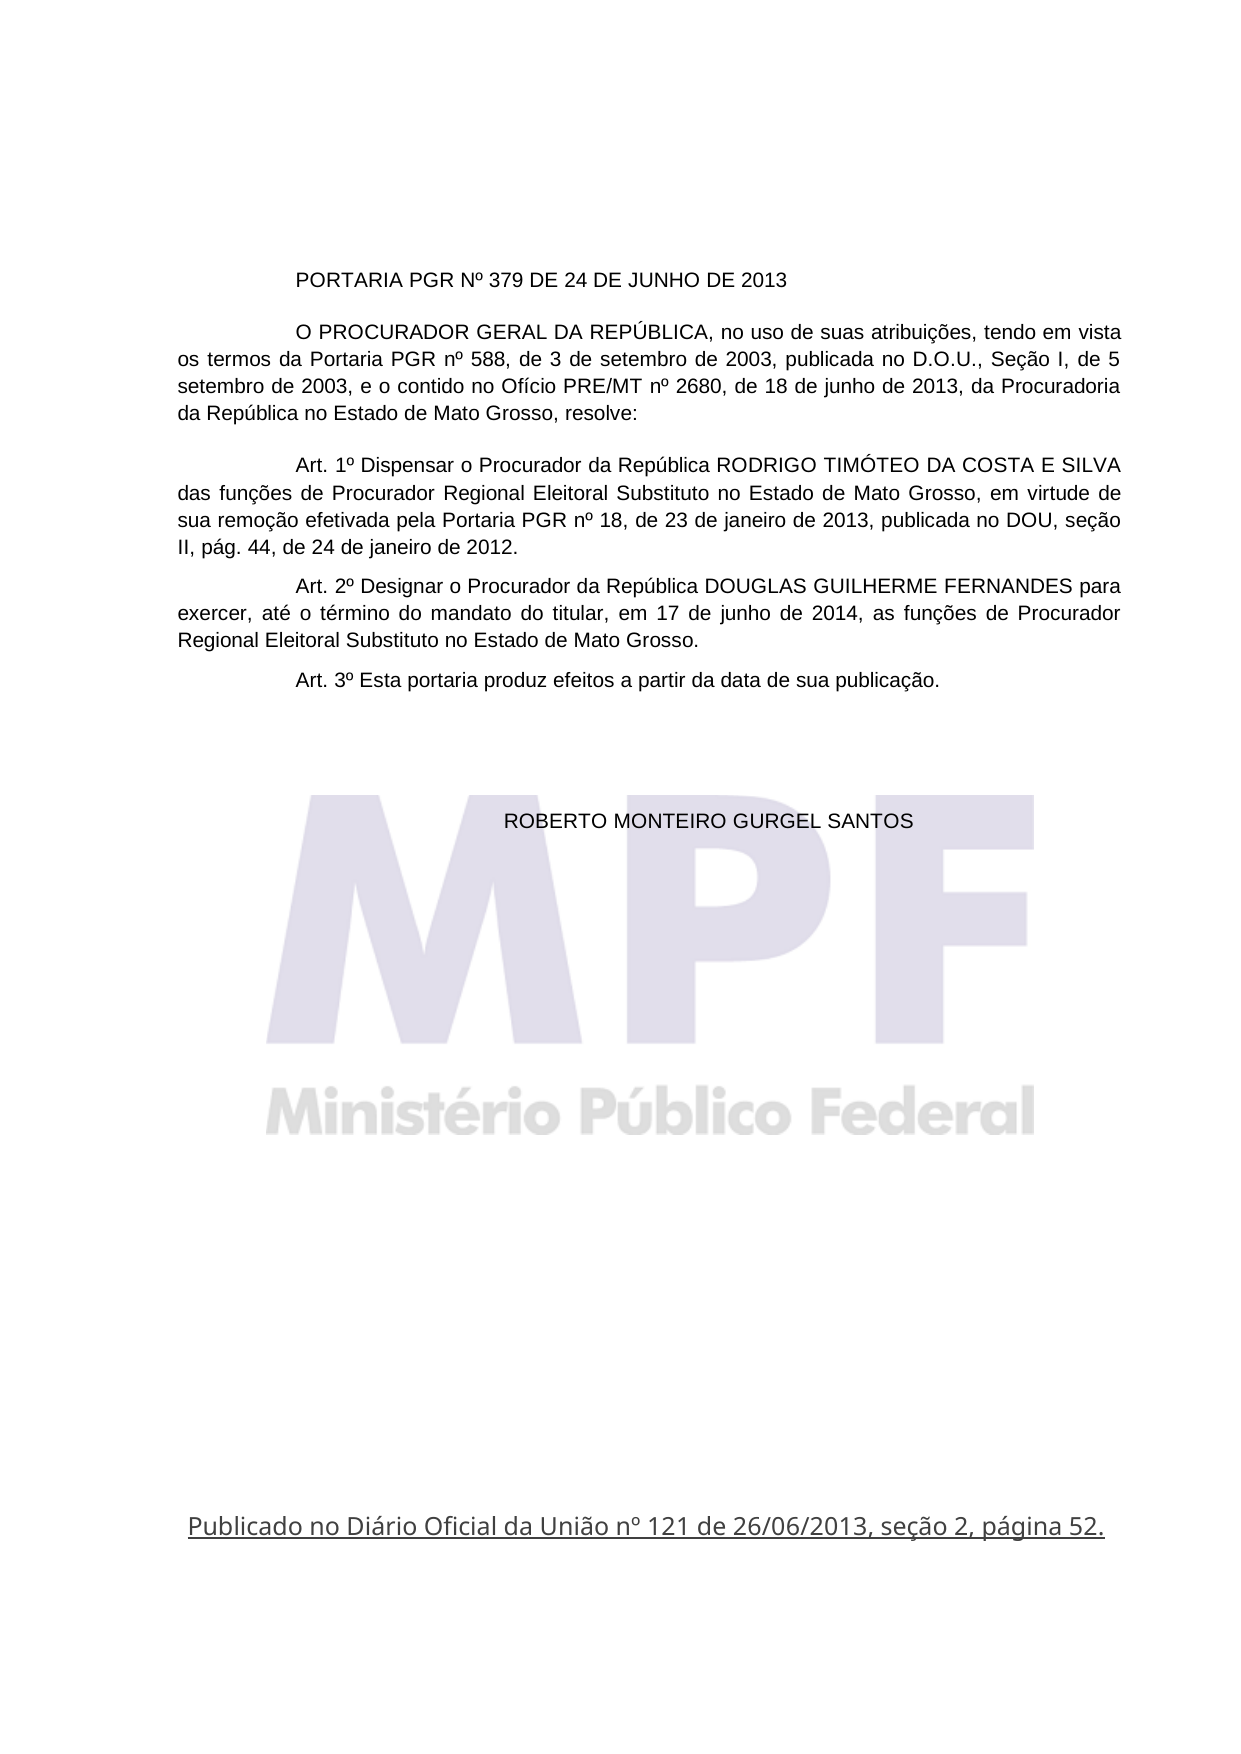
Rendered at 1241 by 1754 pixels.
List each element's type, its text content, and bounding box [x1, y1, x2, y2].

text Art. 1º Dispensar o Procurador da República RODRIGO TIMÓTEO DA COSTA E SILVA das funções de Procurador Regional Eleitoral Substituto no Estado de Mato Grosso, em virtude de sua remoção efetivada pela Portaria PGR nº 18, de 23 de janeiro de 2013, publicada no DOU, seção II, pág. 44, de 24 de janeiro de 2012. [177, 451, 1122, 559]
text Art. 3º Esta portaria produz efeitos a partir da data de sua publicação. [177, 666, 1122, 693]
picture [266, 833, 1034, 1136]
text ROBERTO MONTEIRO GURGEL SANTOS [177, 806, 1122, 833]
text Publicado no Diário Oficial da União nº 121 de 26/06/2013, seção 2, página 52. [177, 1508, 1122, 1542]
text O PROCURADOR GERAL DA REPÚBLICA, no uso de suas atribuições, tendo em vista os termos da Portaria PGR nº 588, de 3 de setembro de 2003, publicada no D.O.U., Seção I, de 5 setembro de 2003, e o contido no Ofício PRE/MT nº 2680, de 18 de junho de 2013, da Procuradoria da República no Estado de Mato Grosso, resolve: [177, 318, 1122, 426]
text Art. 2º Designar o Procurador da República DOUGLAS GUILHERME FERNANDES para exercer, até o término do mandato do titular, em 17 de junho de 2014, as funções de Procurador Regional Eleitoral Substituto no Estado de Mato Grosso. [177, 572, 1122, 653]
picture [266, 795, 1034, 806]
text PORTARIA PGR Nº 379 DE 24 DE JUNHO DE 2013 [177, 266, 1122, 293]
